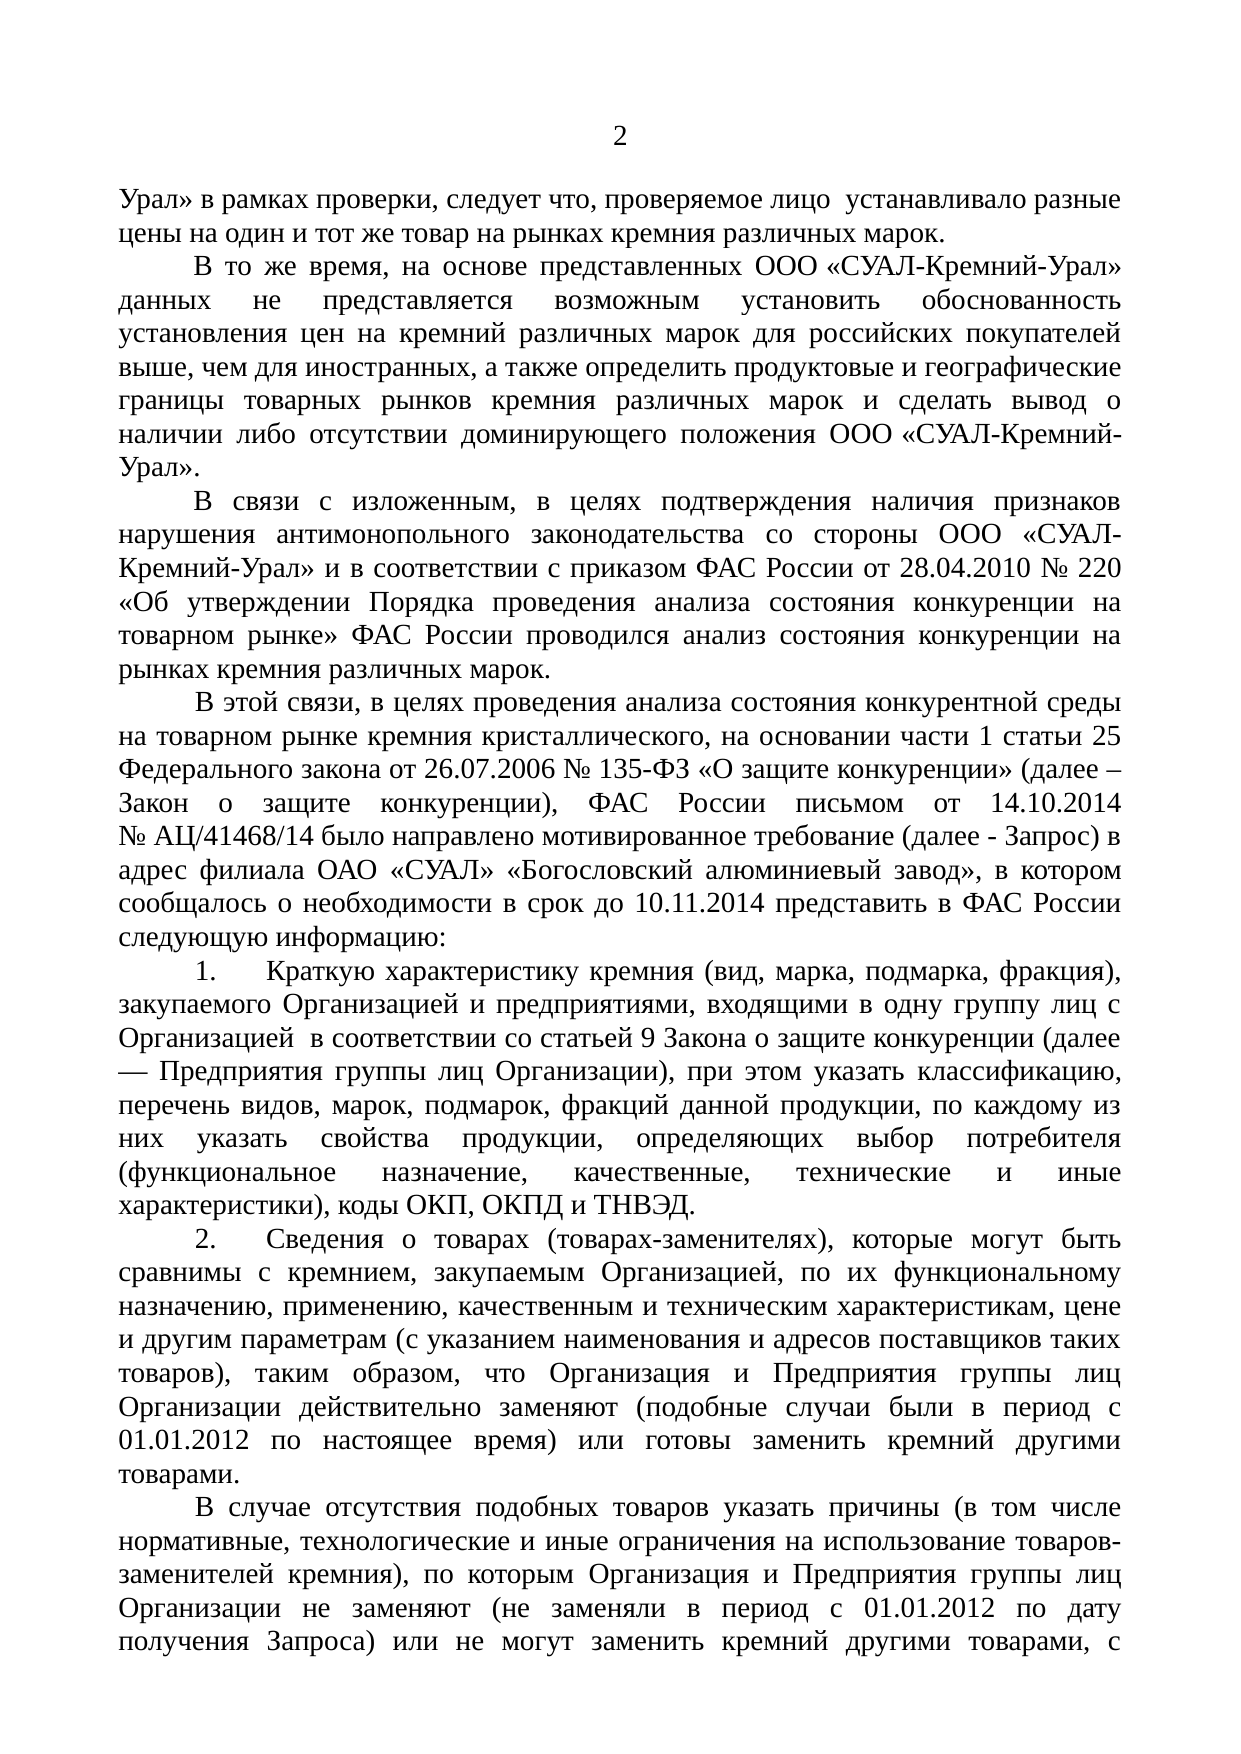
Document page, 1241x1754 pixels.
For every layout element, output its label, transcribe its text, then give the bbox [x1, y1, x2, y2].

text В этой связи, в целях проведения анализа состояния конкурентной среды на товарном рынке кремния кристаллического, на основании части 1 статьи 25 Федерального закона от 26.07.2006 № 135-ФЗ «О защите конкуренции» (далее – Закон о защите конкуренции), ФАС России письмом от 14.10.2014 № АЦ/41468/14 было направлено мотивированное требование (далее - Запрос) в адрес филиала ОАО «СУАЛ» «Богословский алюминиевый завод», в котором сообщалось о необходимости в срок до 10.11.2014 представить в ФАС России следующую информацию: [118, 684, 1122, 953]
text В то же время, на основе представленных ООО «СУАЛ-Кремний-Урал» данных не представляется возможным установить обоснованность установления цен на кремний различных марок для российских покупателей выше, чем для иностранных, а также определить продуктовые и географические границы товарных рынков кремния различных марок и сделать вывод о наличии либо отсутствии доминирующего положения ООО «СУАЛ-Кремний-Урал». [118, 248, 1122, 483]
text Урал» в рамках проверки, следует что, проверяемое лицо устанавливало разные цены на один и тот же товар на рынках кремния различных марок. [118, 181, 1122, 248]
text В случае отсутствия подобных товаров указать причины (в том числе нормативные, технологические и иные ограничения на использование товаров-заменителей кремния), по которым Организация и Предприятия группы лиц Организации не заменяют (не заменяли в период с 01.01.2012 по дату получения Запроса) или не могут заменить кремний другими товарами, с [118, 1489, 1122, 1657]
list Сведения о товарах (товарах-заменителях), которые могут быть сравнимы с кремнием, закупаемым Организацией, по их функциональному назначению, применению, качественным и техническим характеристикам, цене и другим параметрам (с указанием наименования и адресов поставщиков таких товаров), таким образом, что Организация и Предприятия группы лиц Организации действительно заменяют (подобные случаи были в период с 01.01.2012 по настоящее время) или готовы заменить кремний другими товарами. [118, 1221, 1122, 1489]
list Краткую характеристику кремния (вид, марка, подмарка, фракция), закупаемого Организацией и предприятиями, входящими в одну группу лиц с Организацией в соответствии со статьей 9 Закона о защите конкуренции (далее — Предприятия группы лиц Организации), при этом указать классификацию, перечень видов, марок, подмарок, фракций данной продукции, по каждому из них указать свойства продукции, определяющих выбор потребителя (функциональное назначение, качественные, технические и иные характеристики), коды ОКП, ОКПД и ТНВЭД. [118, 953, 1122, 1221]
text В связи с изложенным, в целях подтверждения наличия признаков нарушения антимонопольного законодательства со стороны ООО «СУАЛ-Кремний-Урал» и в соответствии с приказом ФАС России от 28.04.2010 № 220 «Об утверждении Порядка проведения анализа состояния конкуренции на товарном рынке» ФАС России проводился анализ состояния конкуренции на рынках кремния различных марок. [118, 483, 1122, 684]
